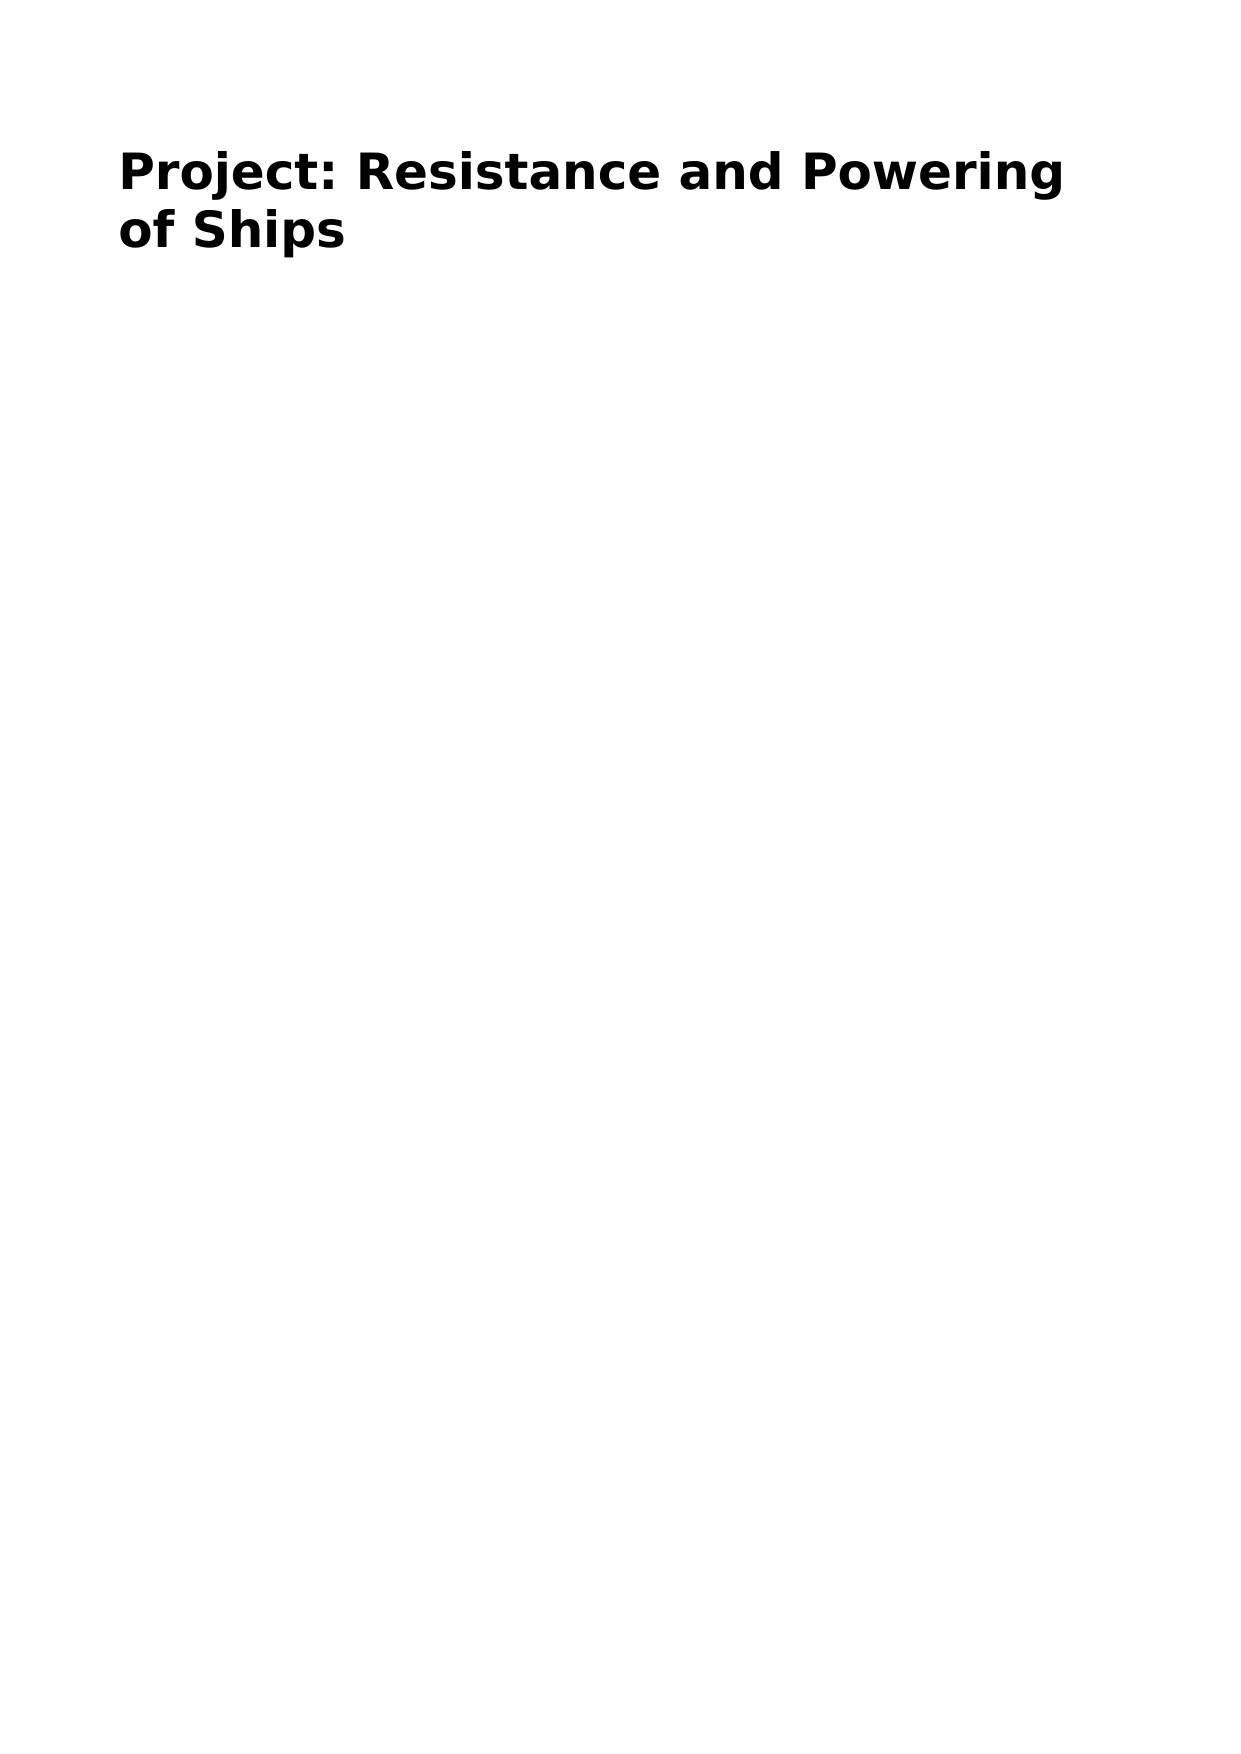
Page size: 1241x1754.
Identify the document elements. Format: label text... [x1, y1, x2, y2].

subtitle Project: Resistance and Powering of Ships [118, 143, 1122, 259]
